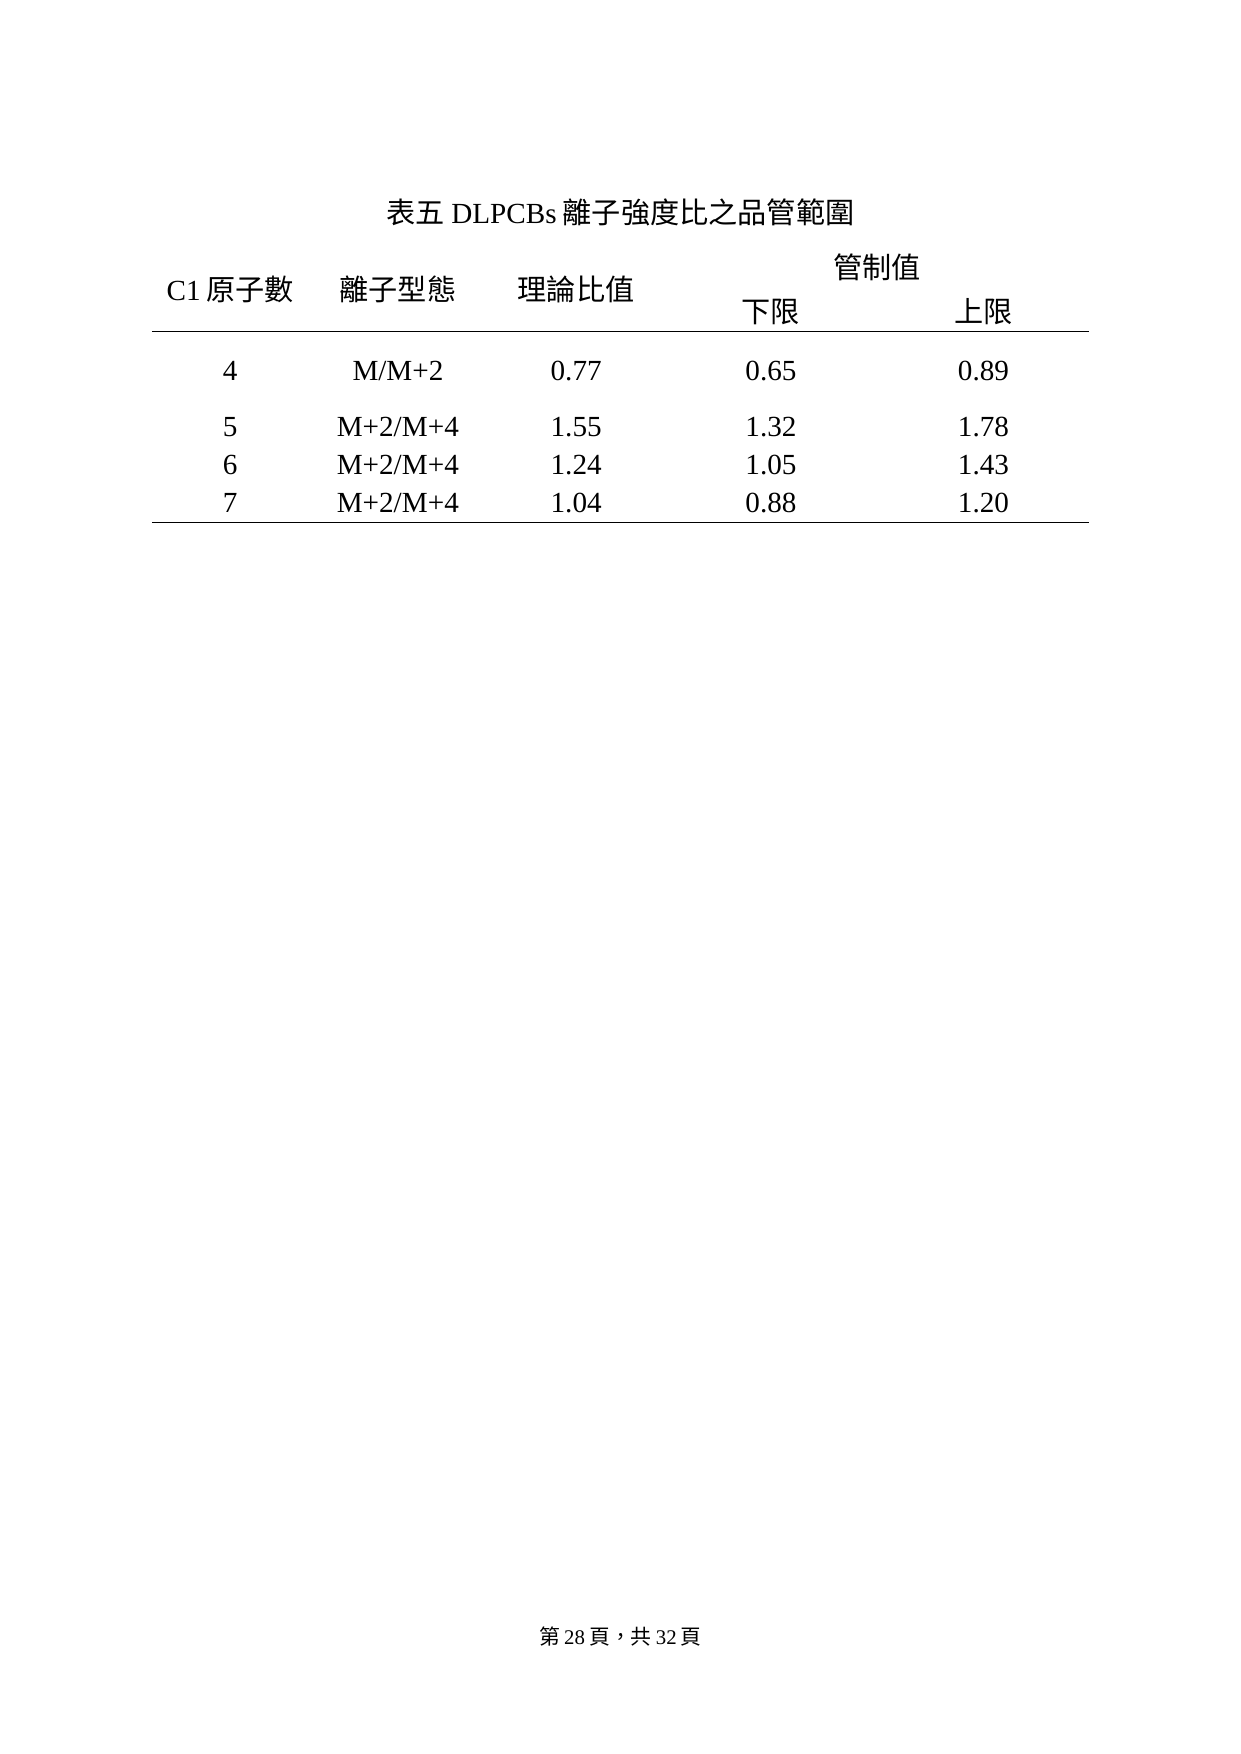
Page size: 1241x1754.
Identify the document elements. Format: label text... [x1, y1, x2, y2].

table_cell 0.77 [487, 332, 664, 406]
table_cell 1.04 [487, 483, 664, 522]
table_cell 5 [152, 406, 308, 445]
table_header C1原子數 [152, 245, 308, 331]
table_cell 6 [152, 445, 308, 483]
table_header 管制值 [664, 245, 1089, 287]
table_cell 1.55 [487, 406, 664, 445]
table_cell M+2/M+4 [308, 406, 487, 445]
table_cell M/M+2 [308, 332, 487, 406]
table_cell 1.05 [664, 445, 877, 483]
table_cell 1.78 [877, 406, 1089, 445]
table_cell 0.88 [664, 483, 877, 522]
table_cell 下限 [664, 287, 877, 331]
table_cell 0.89 [877, 332, 1089, 406]
table_cell 1.20 [877, 483, 1089, 522]
table_cell 4 [152, 332, 308, 406]
table_cell M+2/M+4 [308, 445, 487, 483]
table_cell 上限 [877, 287, 1089, 331]
table_header 理論比值 [487, 245, 664, 331]
table_cell 1.24 [487, 445, 664, 483]
table_cell 7 [152, 483, 308, 522]
table_cell M+2/M+4 [308, 483, 487, 522]
table_header 離子型態 [308, 245, 487, 331]
text 表五 DLPCBs離子強度比之品管範圍 [148, 190, 1092, 232]
table_cell 1.32 [664, 406, 877, 445]
table_cell 0.65 [664, 332, 877, 406]
table_cell 1.43 [877, 445, 1089, 483]
